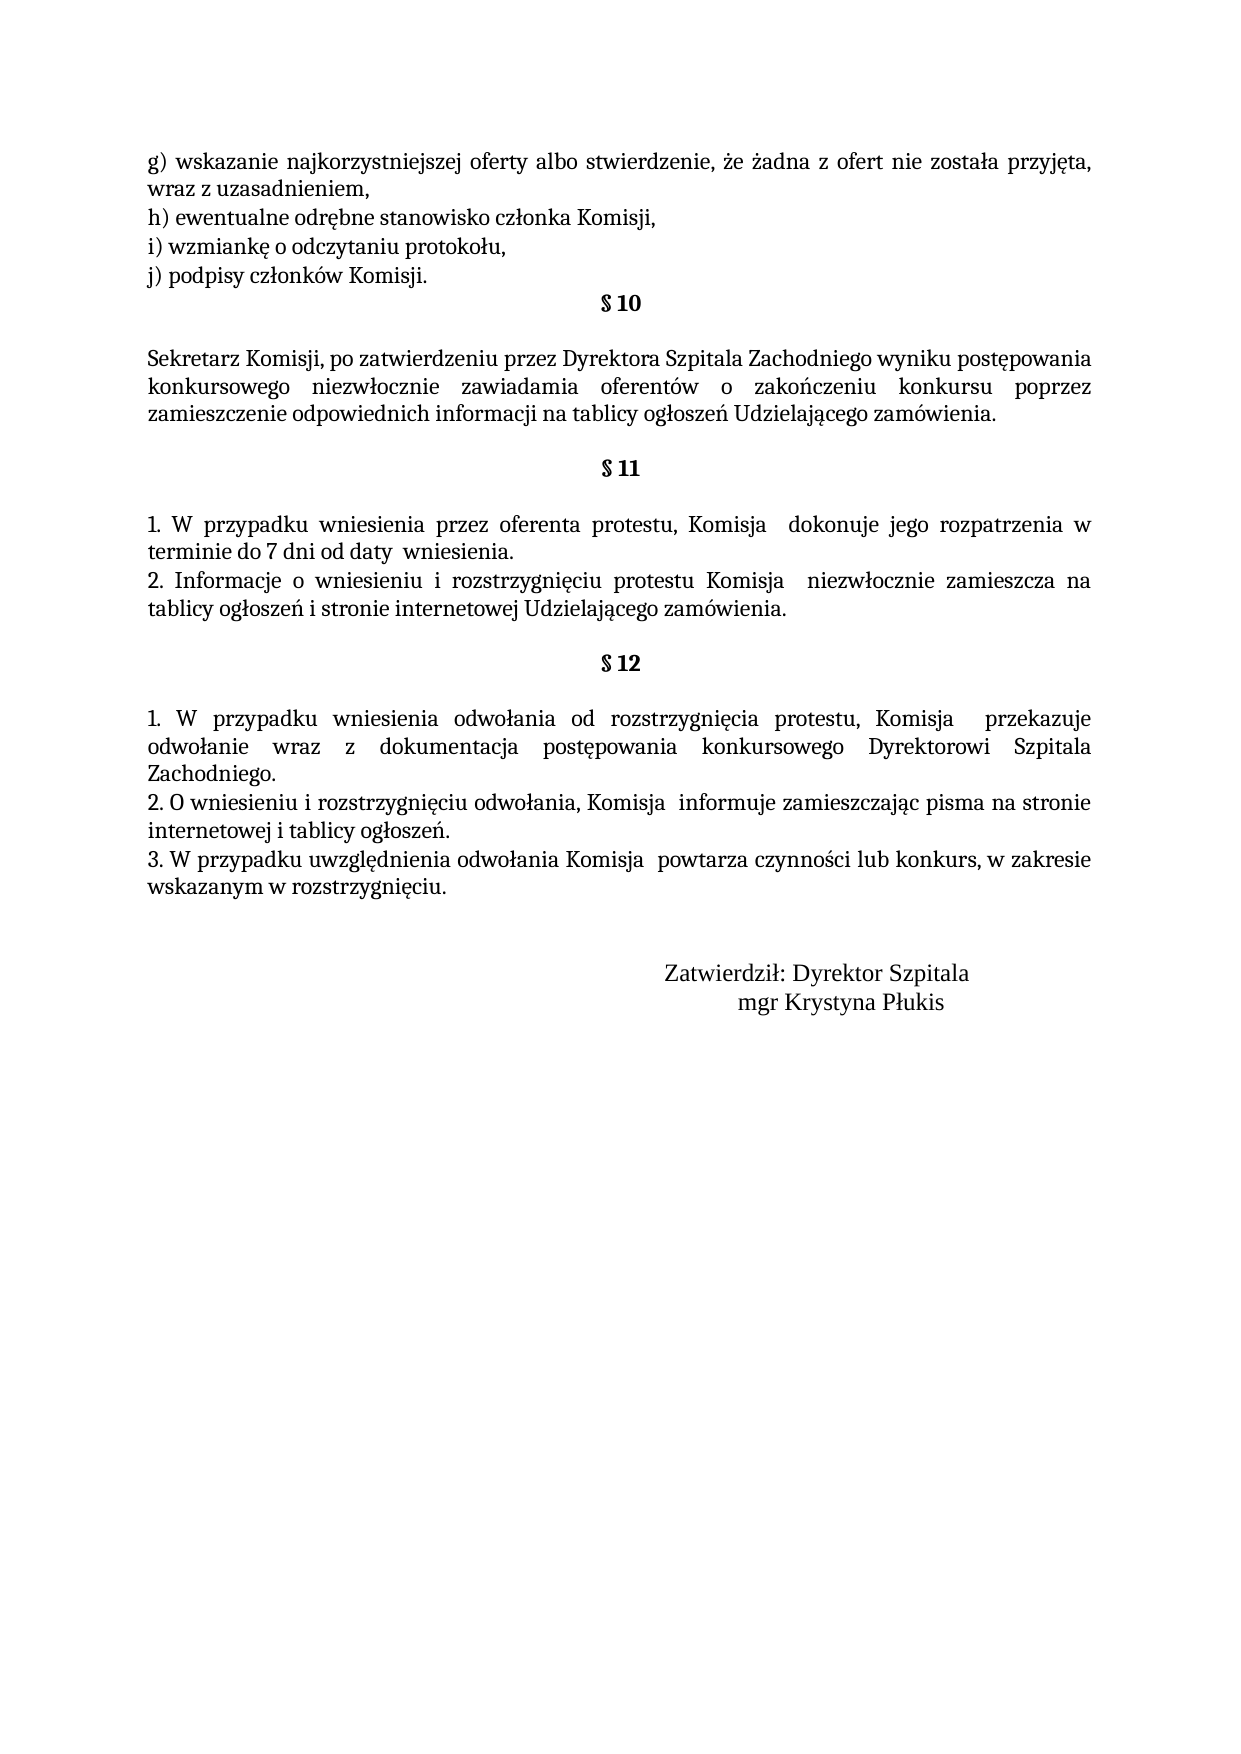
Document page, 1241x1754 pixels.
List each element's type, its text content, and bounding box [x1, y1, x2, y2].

text § 12 [148, 650, 1093, 677]
text 1. W przypadku wniesienia przez oferenta protestu, Komisja dokonuje jego rozpatrzenia w terminie do 7 dni od daty wniesienia. [148, 511, 1093, 566]
text 2. O wniesieniu i rozstrzygnięciu odwołania, Komisja informuje zamieszczając pisma na stronie internetowej i tablicy ogłoszeń. [148, 789, 1093, 844]
text 3. W przypadku uwzględnienia odwołania Komisja powtarza czynności lub konkurs, w zakresie wskazanym w rozstrzygnięciu. [148, 846, 1093, 901]
text § 10 [148, 290, 1093, 317]
text mgr Krystyna Płukis [369, 987, 1093, 1016]
text h) ewentualne odrębne stanowisko członka Komisji, [148, 204, 1093, 232]
text Sekretarz Komisji, po zatwierdzeniu przez Dyrektora Szpitala Zachodniego wyniku postępowania konkursowego niezwłocznie zawiadamia oferentów o zakończeniu konkursu poprzez zamieszczenie odpowiednich informacji na tablicy ogłoszeń Udzielającego zamówienia. [148, 345, 1093, 428]
text g) wskazanie najkorzystniejszej oferty albo stwierdzenie, że żadna z ofert nie została przyjęta, wraz z uzasadnieniem, [148, 148, 1093, 203]
text Zatwierdził: Dyrektor Szpitala [369, 958, 1093, 987]
text 2. Informacje o wniesieniu i rozstrzygnięciu protestu Komisja niezwłocznie zamieszcza na tablicy ogłoszeń i stronie internetowej Udzielającego zamówienia. [148, 567, 1093, 622]
text § 11 [148, 455, 1093, 483]
text i) wzmiankę o odczytaniu protokołu, [148, 233, 1093, 261]
text j) podpisy członków Komisji. [148, 262, 1093, 290]
text 1. W przypadku wniesienia odwołania od rozstrzygnięcia protestu, Komisja przekazuje odwołanie wraz z dokumentacja postępowania konkursowego Dyrektorowi Szpitala Zachodniego. [148, 705, 1093, 788]
